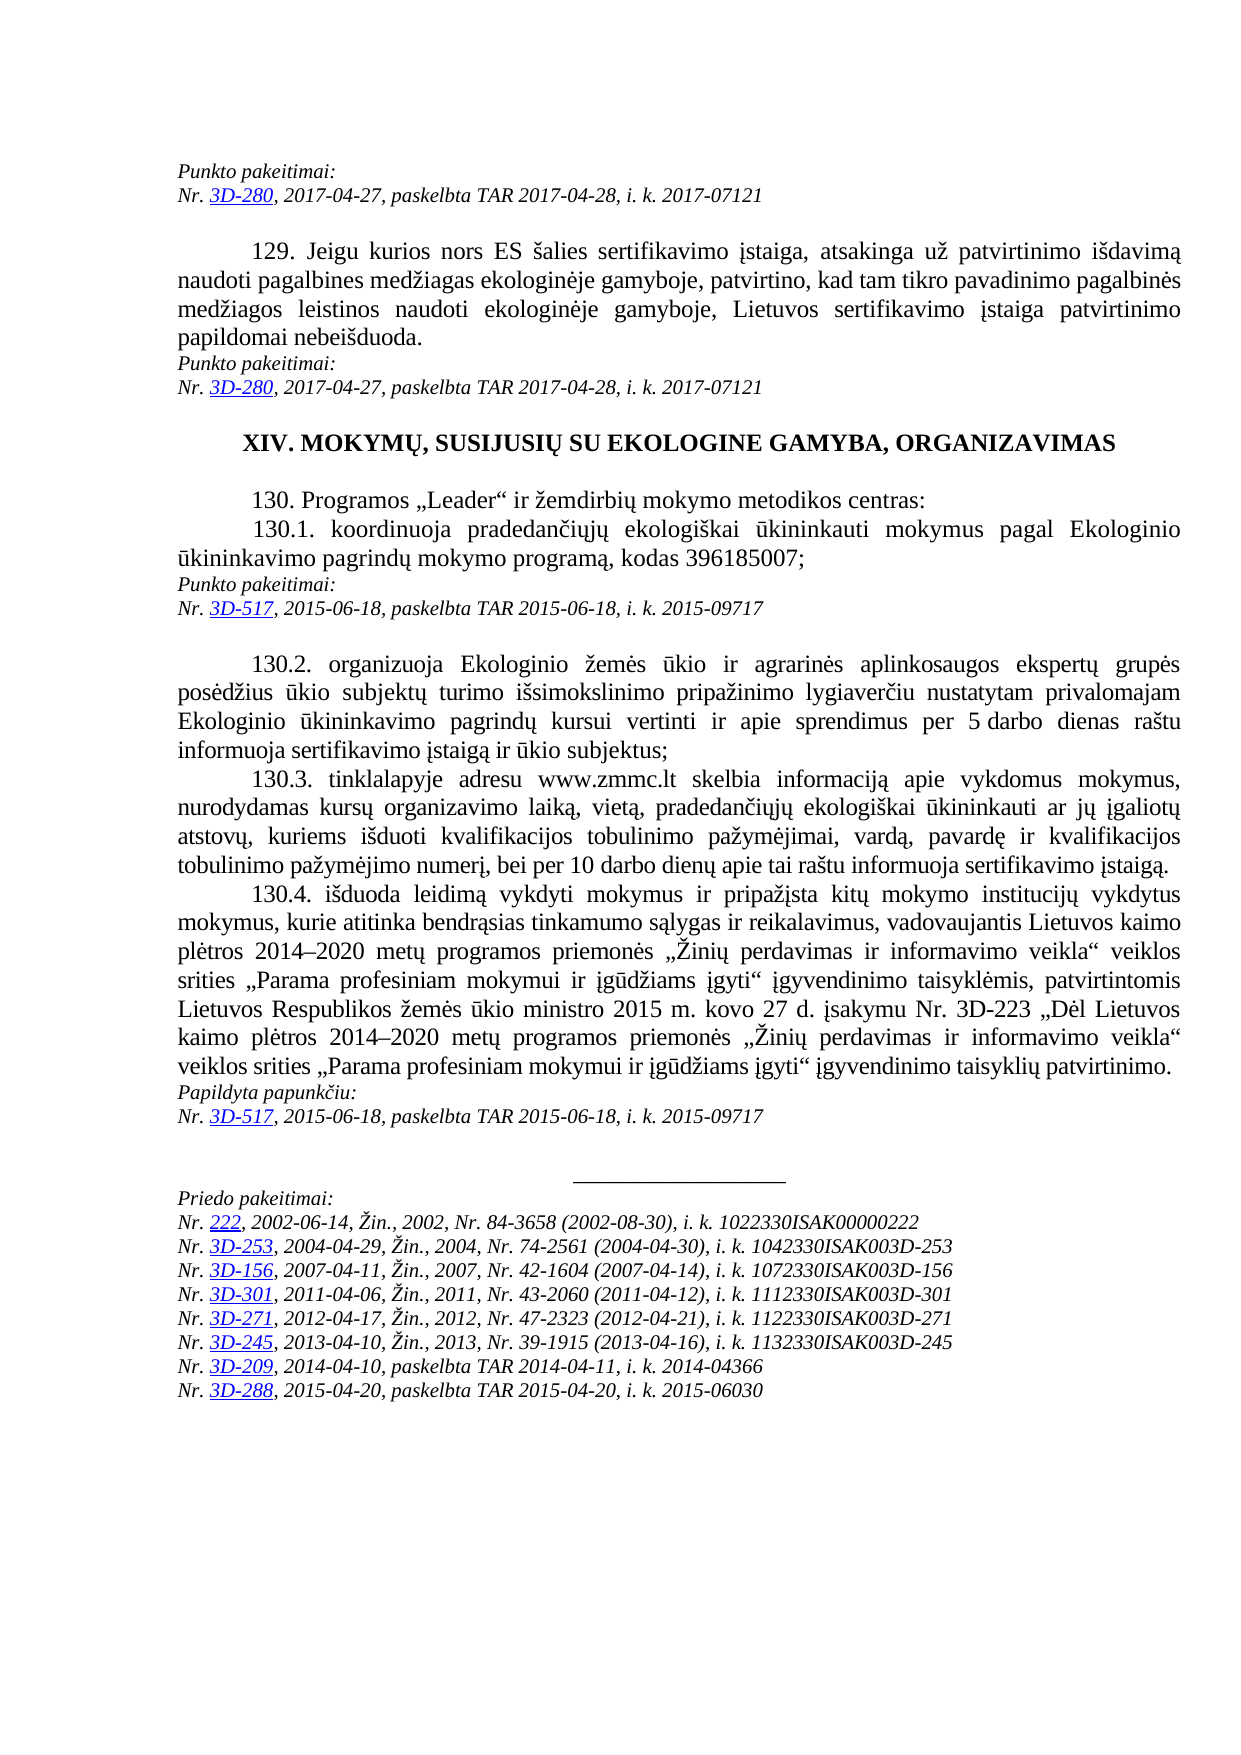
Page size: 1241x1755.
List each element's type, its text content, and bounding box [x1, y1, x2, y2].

text Nr. 222, 2002-06-14, Žin., 2002, Nr. 84-3658 (2002-08-30), i. k. 1022330ISAK00000222 [177, 1210, 1181, 1234]
text Nr. 3D-156, 2007-04-11, Žin., 2007, Nr. 42-1604 (2007-04-14), i. k. 1072330ISAK003D-156 [177, 1258, 1181, 1282]
text Nr. 3D-517, 2015-06-18, paskelbta TAR 2015-06-18, i. k. 2015-09717 [177, 596, 1181, 620]
text Nr. 3D-280, 2017-04-27, paskelbta TAR 2017-04-28, i. k. 2017-07121 [177, 183, 1181, 207]
text 130.2. organizuoja Ekologinio žemės ūkio ir agrarinės aplinkosaugos ekspertų grupės posėdžius ūkio subjektų turimo išsimokslinimo pripažinimo lygiaverčiu nustatytam privalomajam Ekologinio ūkininkavimo pagrindų kursui vertinti ir apie sprendimus per 5 darbo dienas raštu informuoja sertifikavimo įstaigą ir ūkio subjektus; [177, 649, 1181, 764]
text Nr. 3D-271, 2012-04-17, Žin., 2012, Nr. 47-2323 (2012-04-21), i. k. 1122330ISAK003D-271 [177, 1306, 1181, 1330]
text Nr. 3D-253, 2004-04-29, Žin., 2004, Nr. 74-2561 (2004-04-30), i. k. 1042330ISAK003D-253 [177, 1234, 1181, 1258]
text 129. Jeigu kurios nors ES šalies sertifikavimo įstaiga, atsakinga už patvirtinimo išdavimą naudoti pagalbines medžiagas ekologinėje gamyboje, patvirtino, kad tam tikro pavadinimo pagalbinės medžiagos leistinos naudoti ekologinėje gamyboje, Lietuvos sertifikavimo įstaiga patvirtinimo papildomai nebeišduoda. [177, 236, 1181, 351]
text XIV. MOKYMŲ, SUSIJUSIŲ SU EKOLOGINE GAMYBA, ORGANIZAVIMAS [177, 428, 1181, 457]
text 130. Programos „Leader“ ir žemdirbių mokymo metodikos centras: [177, 486, 1181, 514]
text Punkto pakeitimai: [177, 159, 1181, 183]
text 130.1. koordinuoja pradedančiųjų ekologiškai ūkininkauti mokymus pagal Ekologinio ūkininkavimo pagrindų mokymo programą, kodas 396185007; [177, 514, 1181, 572]
text Punkto pakeitimai: [177, 572, 1181, 596]
text Punkto pakeitimai: [177, 351, 1181, 375]
text 130.4. išduoda leidimą vykdyti mokymus ir pripažįsta kitų mokymo institucijų vykdytus mokymus, kurie atitinka bendrąsias tinkamumo sąlygas ir reikalavimus, vadovaujantis Lietuvos kaimo plėtros 2014–2020 metų programos priemonės „Žinių perdavimas ir informavimo veikla“ veiklos srities „Parama profesiniam mokymui ir įgūdžiams įgyti“ įgyvendinimo taisyklėmis, patvirtintomis Lietuvos Respublikos žemės ūkio ministro 2015 m. kovo 27 d. įsakymu Nr. 3D-223 „Dėl Lietuvos kaimo plėtros 2014–2020 metų programos priemonės „Žinių perdavimas ir informavimo veikla“ veiklos srities „Parama profesiniam mokymui ir įgūdžiams įgyti“ įgyvendinimo taisyklių patvirtinimo. [177, 879, 1181, 1080]
text Papildyta papunkčiu: [177, 1080, 1181, 1104]
text Nr. 3D-209, 2014-04-10, paskelbta TAR 2014-04-11, i. k. 2014-04366 [177, 1354, 1181, 1378]
text Nr. 3D-280, 2017-04-27, paskelbta TAR 2017-04-28, i. k. 2017-07121 [177, 375, 1181, 399]
text Priedo pakeitimai: [177, 1186, 1181, 1210]
text Nr. 3D-288, 2015-04-20, paskelbta TAR 2015-04-20, i. k. 2015-06030 [177, 1378, 1181, 1402]
text 130.3. tinklalapyje adresu www.zmmc.lt skelbia informaciją apie vykdomus mokymus, nurodydamas kursų organizavimo laiką, vietą, pradedančiųjų ekologiškai ūkininkauti ar jų įgaliotų atstovų, kuriems išduoti kvalifikacijos tobulinimo pažymėjimai, vardą, pavardę ir kvalifikacijos tobulinimo pažymėjimo numerį, bei per 10 darbo dienų apie tai raštu informuoja sertifikavimo įstaigą. [177, 764, 1181, 879]
text Nr. 3D-517, 2015-06-18, paskelbta TAR 2015-06-18, i. k. 2015-09717 [177, 1104, 1181, 1128]
text Nr. 3D-301, 2011-04-06, Žin., 2011, Nr. 43-2060 (2011-04-12), i. k. 1112330ISAK003D-301 [177, 1282, 1181, 1306]
text Nr. 3D-245, 2013-04-10, Žin., 2013, Nr. 39-1915 (2013-04-16), i. k. 1132330ISAK003D-245 [177, 1330, 1181, 1354]
text _________________ [177, 1157, 1181, 1186]
